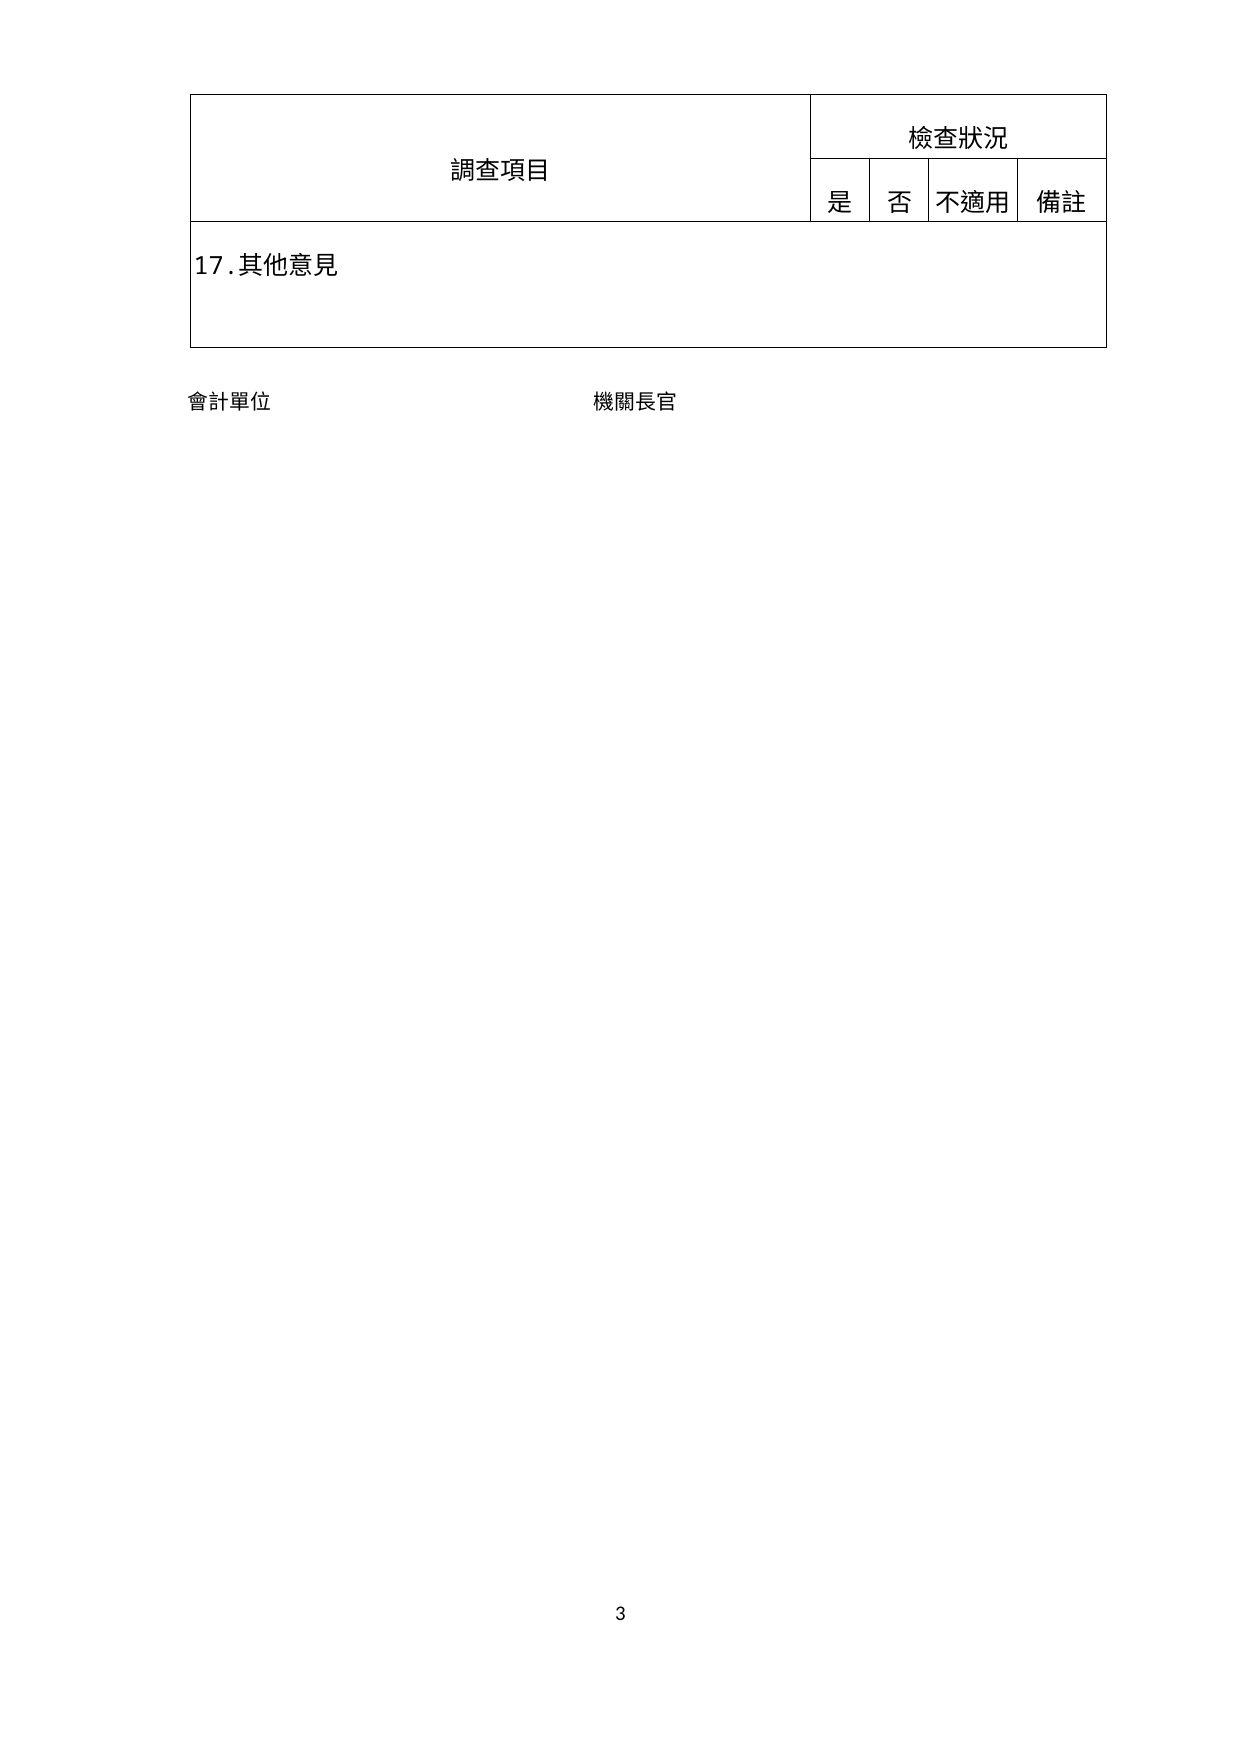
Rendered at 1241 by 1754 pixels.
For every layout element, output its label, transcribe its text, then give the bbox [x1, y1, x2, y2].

table_cell 備註 [1018, 159, 1106, 221]
table_cell 17.其他意見 [191, 222, 1106, 347]
text 會計單位 機關長官 [187, 359, 1053, 421]
table_cell 不適用 [929, 159, 1017, 221]
table_cell 是 [811, 159, 869, 221]
table_header 調查項目 [191, 95, 810, 221]
table_cell 否 [870, 159, 928, 221]
table_header 檢查狀況 [811, 95, 1106, 158]
